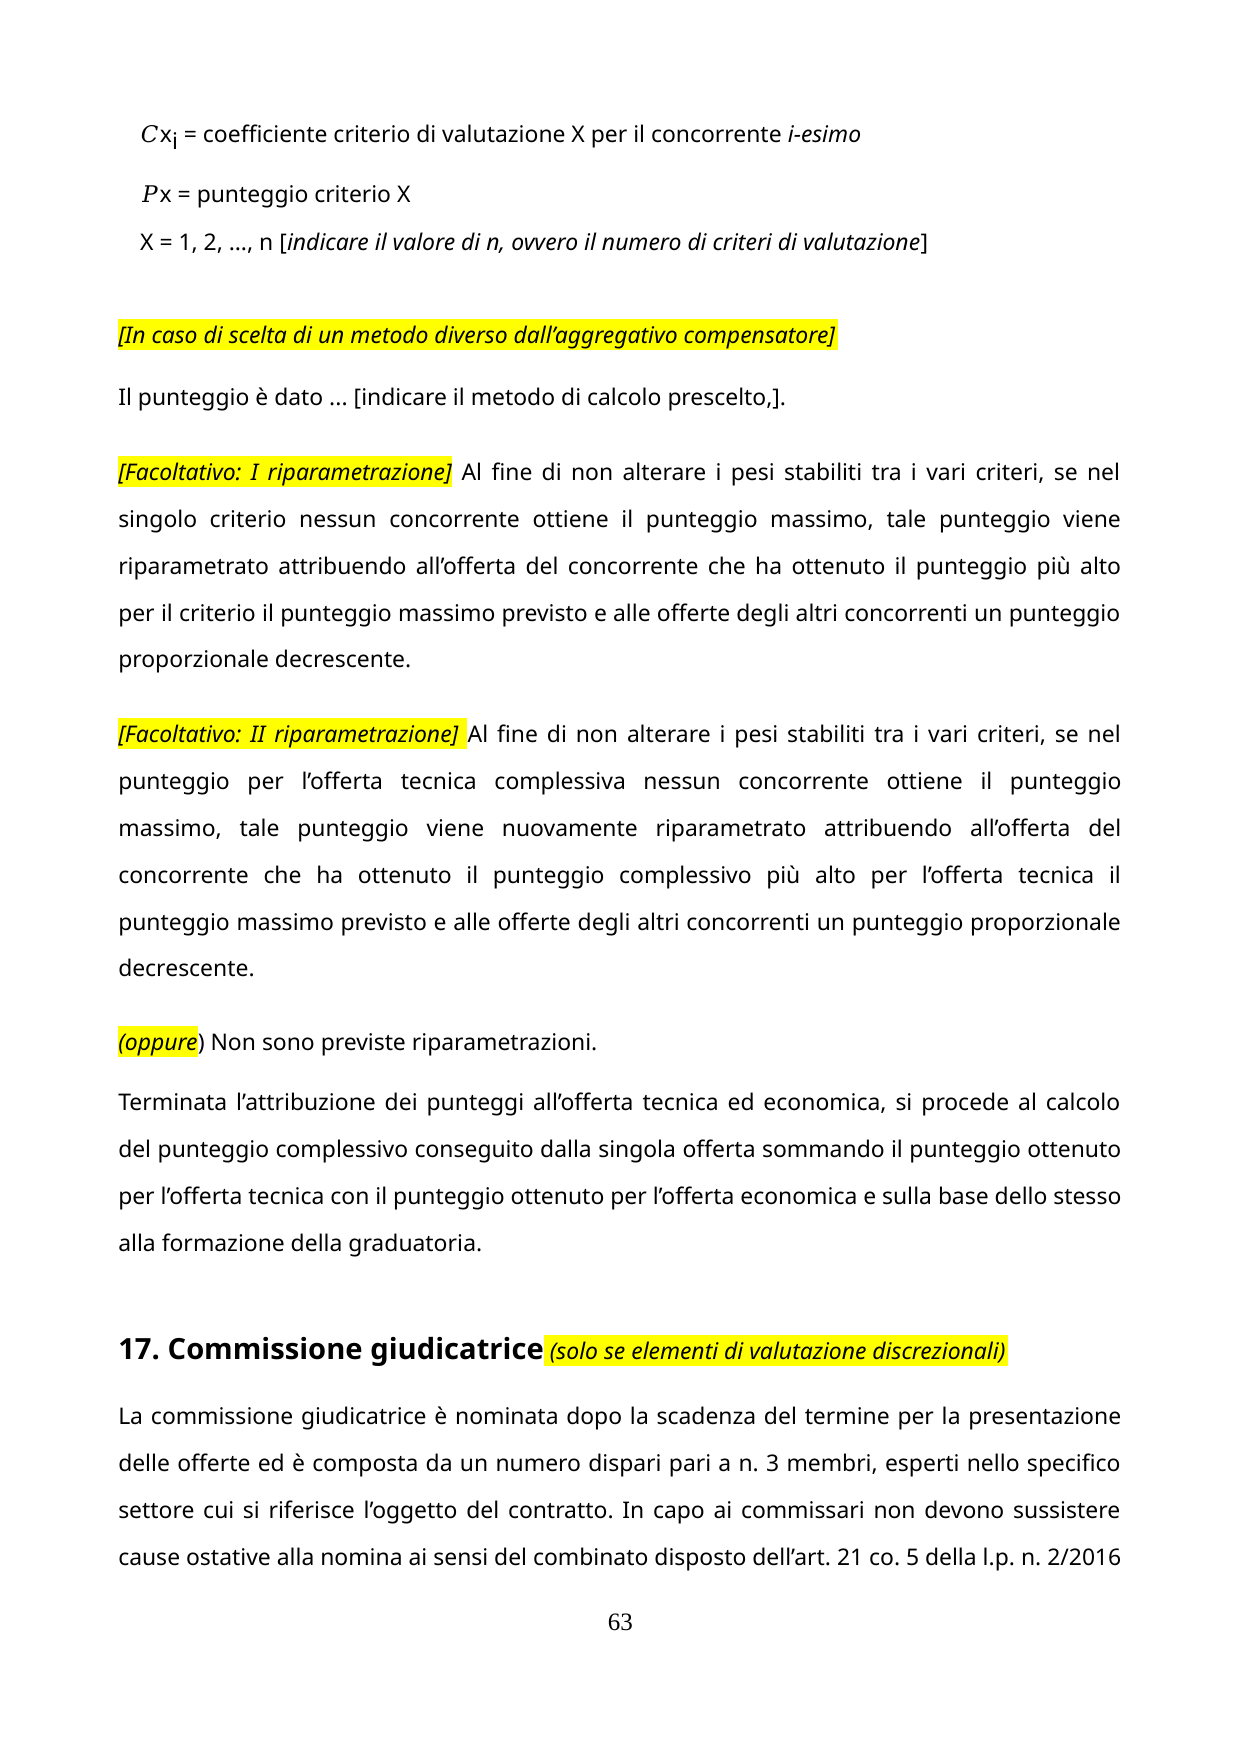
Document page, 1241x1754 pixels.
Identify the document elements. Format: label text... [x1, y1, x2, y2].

text La commissione giudicatrice è nominata dopo la scadenza del termine per la presentazione delle offerte ed è composta da un numero dispari pari a n. 3 membri, esperti nello specifico settore cui si riferisce l’oggetto del contratto. In capo ai commissari non devono sussistere cause ostative alla nomina ai sensi del combinato disposto dell’art. 21 co. 5 della l.p. n. 2/2016 [118, 1400, 1122, 1572]
subtitle 17. COMMISSIONE GIUDICATRICE (solo se elementi di valutazione discrezionali) [118, 1328, 1122, 1368]
text 𝐶xi = coefficiente criterio di valutazione X per il concorrente i-esimo [140, 118, 1122, 157]
text Il punteggio è dato ... [indicare il metodo di calcolo prescelto,]. [118, 381, 1122, 412]
text 𝑃x = punteggio criterio X [140, 178, 1122, 217]
text [Facoltativo: II riparametrazione] Al fine di non alterare i pesi stabiliti tra i vari criteri, se nel punteggio per l’offerta tecnica complessiva nessun concorrente ottiene il punteggio massimo, tale punteggio viene nuovamente riparametrato attribuendo all’offerta del concorrente che ha ottenuto il punteggio complessivo più alto per l’offerta tecnica il punteggio massimo previsto e alle offerte degli altri concorrenti un punteggio proporzionale decrescente. [118, 718, 1122, 984]
text [Facoltativo: I riparametrazione] Al fine di non alterare i pesi stabiliti tra i vari criteri, se nel singolo criterio nessun concorrente ottiene il punteggio massimo, tale punteggio viene riparametrato attribuendo all’offerta del concorrente che ha ottenuto il punteggio più alto per il criterio il punteggio massimo previsto e alle offerte degli altri concorrenti un punteggio proporzionale decrescente. [118, 456, 1122, 675]
text X = 1, 2, …, n [indicare il valore di n, ovvero il numero di criteri di valutazione] [140, 226, 1122, 257]
text Terminata l’attribuzione dei punteggi all’offerta tecnica ed economica, si procede al calcolo del punteggio complessivo conseguito dalla singola offerta sommando il punteggio ottenuto per l’offerta tecnica con il punteggio ottenuto per l’offerta economica e sulla base dello stesso alla formazione della graduatoria. [118, 1086, 1122, 1258]
text (oppure) Non sono previste riparametrazioni. [118, 1026, 1122, 1057]
text [In caso di scelta di un metodo diverso dall’aggregativo compensatore] [118, 319, 1122, 350]
